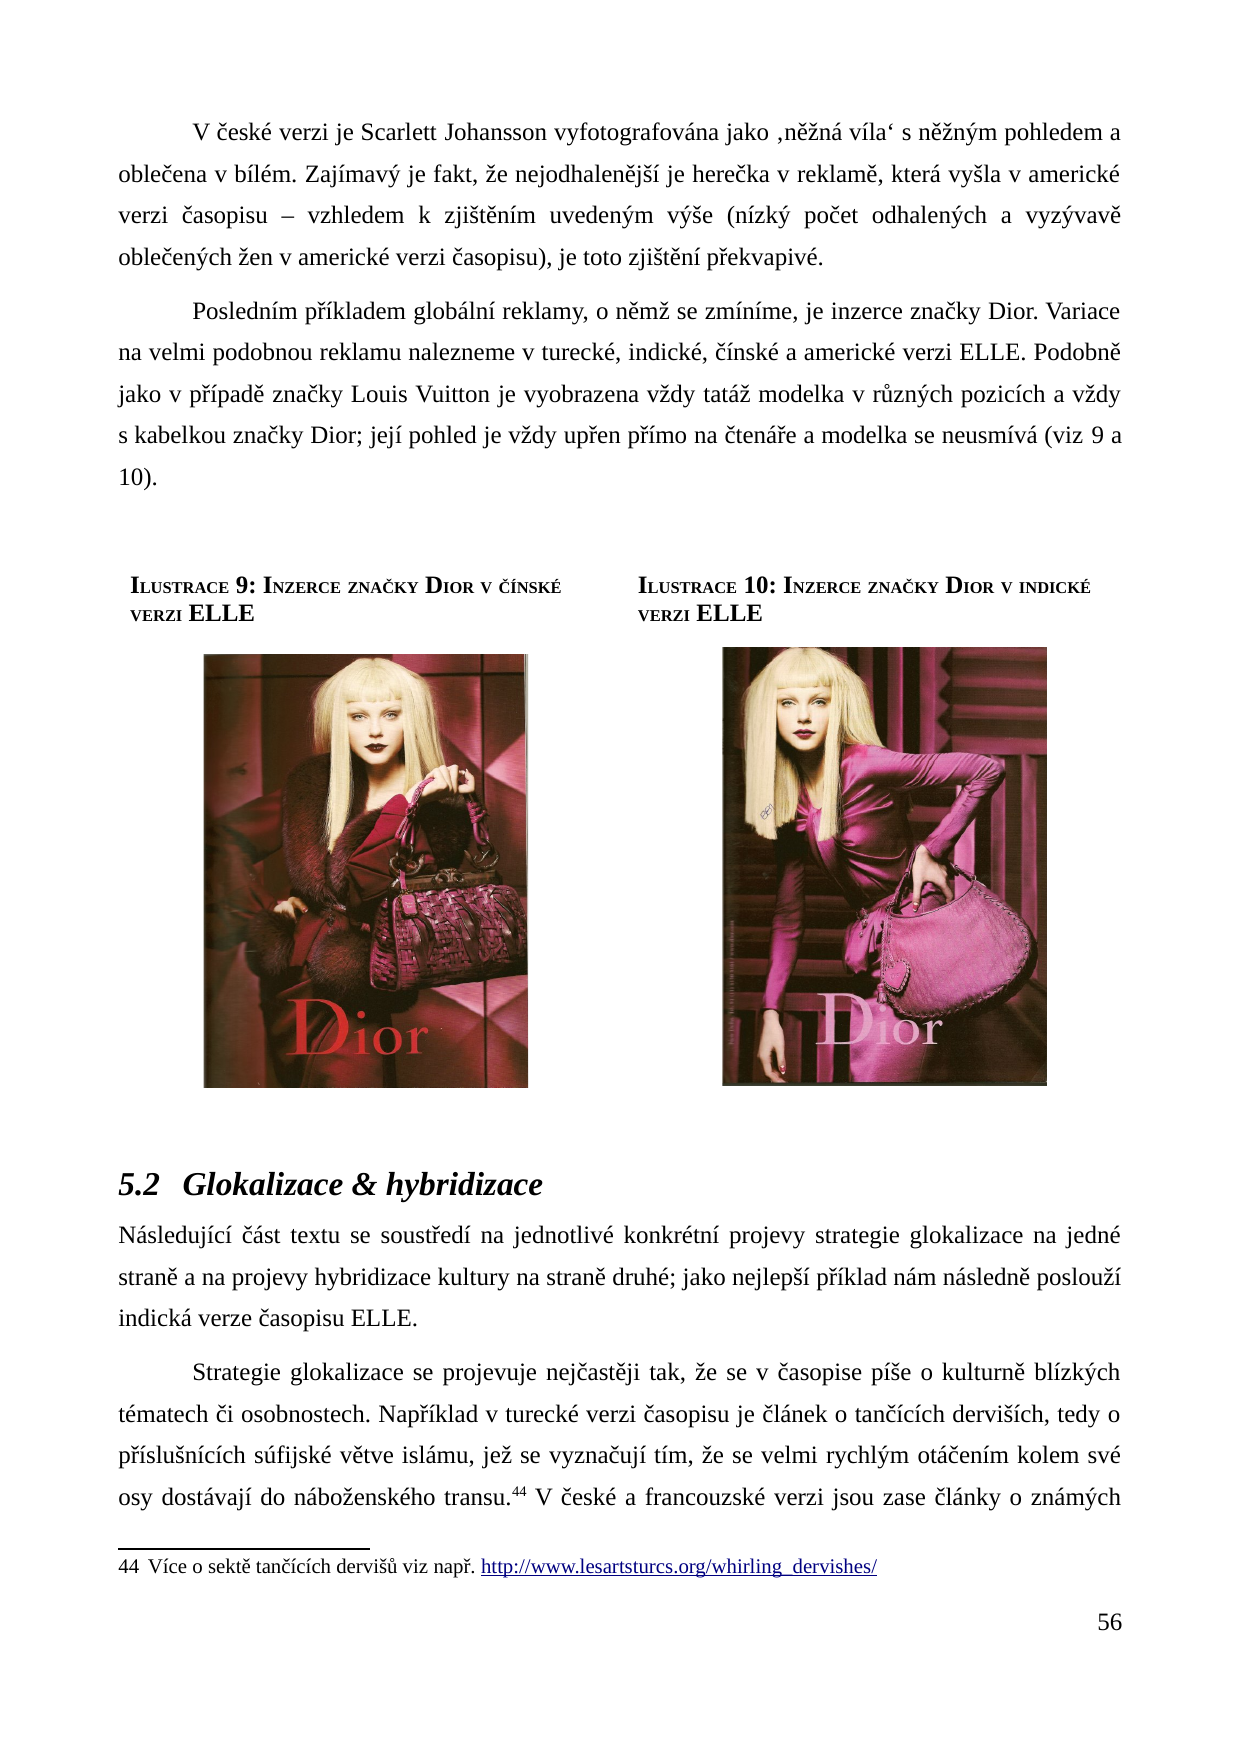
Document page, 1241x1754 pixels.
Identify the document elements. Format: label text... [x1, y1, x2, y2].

text Ilustrace 9: Inzerce značky Dior v čínské verzi ELLE [130, 571, 617, 627]
text V české verzi je Scarlett Johansson vyfotografována jako ‚něžná víla‘ s něžným pohledem a oblečena v bílém. Zajímavý je fakt, že nejodhalenější je herečka v reklamě, která vyšla v americké verzi časopisu – vzhledem k zjištěním uvedeným výše (nízký počet odhalených a vyzývavě oblečených žen v americké verzi časopisu), je toto zjištění překvapivé. [118, 118, 1122, 271]
subtitle Glokalizace & hybridizace [118, 1166, 1122, 1203]
text Posledním příkladem globální reklamy, o němž se zmíníme, je inzerce značky Dior. Variace na velmi podobnou reklamu nalezneme v turecké, indické, čínské a americké verzi ELLE. Podobně jako v případě značky Louis Vuitton je vyobrazena vždy tatáž modelka v různých pozicích a vždy s kabelkou značky Dior; její pohled je vždy upřen přímo na čtenáře a modelka se neusmívá (viz Ilustrace 9 a Ilustrace 10). [118, 297, 1122, 491]
text Následující část textu se soustředí na jednotlivé konkrétní projevy strategie glokalizace na jedné straně a na projevy hybridizace kultury na straně druhé; jako nejlepší příklad nám následně poslouží indická verze časopisu ELLE. [118, 1221, 1122, 1332]
text Ilustrace 10: Inzerce značky Dior v indické verzi ELLE [638, 571, 1116, 627]
text Více o sektě tančících dervišů viz např. http://www.lesartsturcs.org/whirling_dervishes/ [118, 1555, 1122, 1578]
text Strategie glokalizace se projevuje nejčastěji tak, že se v časopise píše o kulturně blízkých tématech či osobnostech. Například v turecké verzi časopisu je článek o tančících derviších, tedy o příslušnících súfijské větve islámu, jež se vyznačují tím, že se velmi rychlým otáčením kolem své osy dostávají do náboženského transu. V české a francouzské verzi jsou zase články o známých [118, 1358, 1122, 1511]
picture [722, 647, 1047, 1086]
picture [203, 654, 529, 1088]
